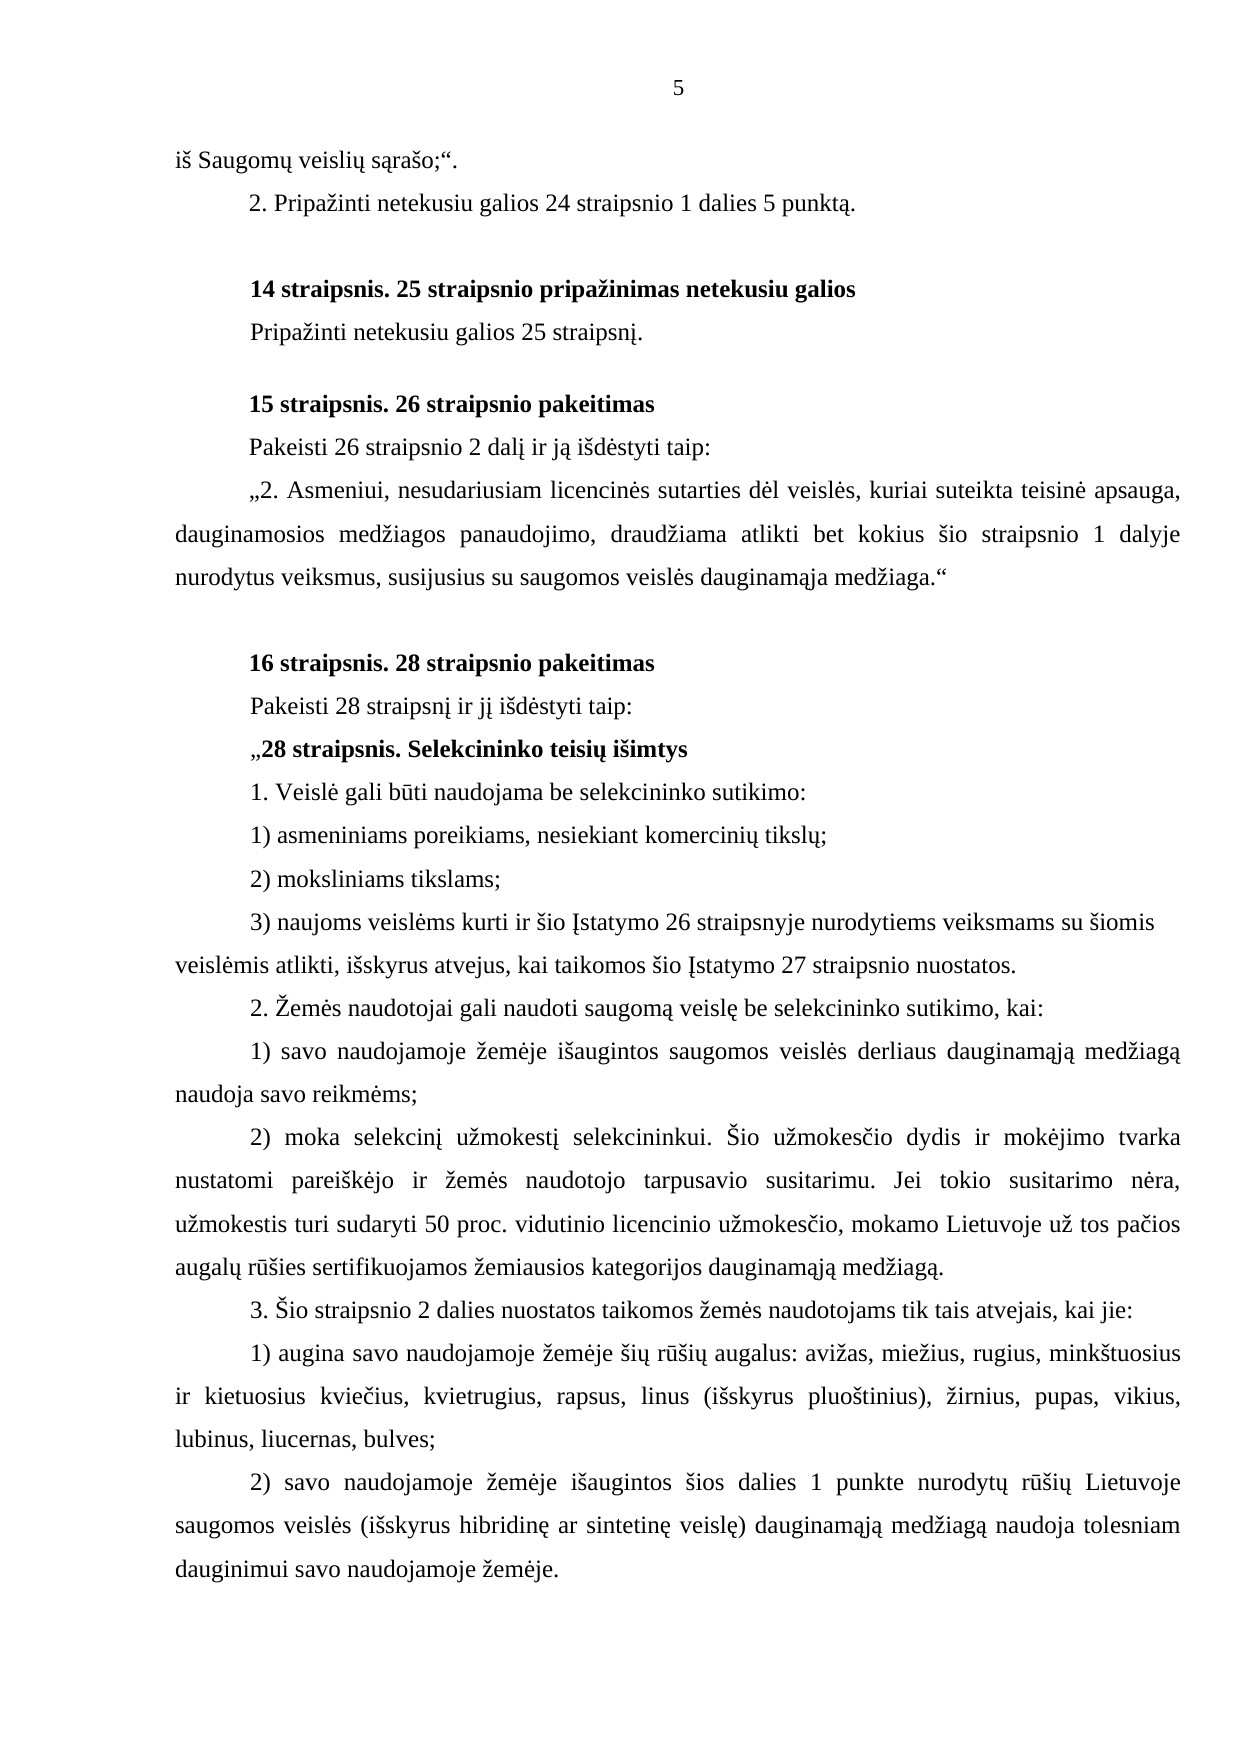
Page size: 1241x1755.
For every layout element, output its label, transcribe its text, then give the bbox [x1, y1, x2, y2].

text 3) naujoms veislėms kurti ir šio Įstatymo 26 straipsnyje nurodytiems veiksmams su šiomis veislėmis atlikti, išskyrus atvejus, kai taikomos šio Įstatymo 27 straipsnio nuostatos. [175, 907, 1182, 979]
text 2. Žemės naudotojai gali naudoti saugomą veislę be selekcininko sutikimo, kai: [175, 993, 1182, 1022]
text 3. Šio straipsnio 2 dalies nuostatos taikomos žemės naudotojams tik tais atvejais, kai jie: [175, 1295, 1182, 1324]
text 1) asmeniniams poreikiams, nesiekiant komercinių tikslų; [175, 821, 1182, 849]
text 2) moka selekcinį užmokestį selekcininkui. Šio užmokesčio dydis ir mokėjimo tvarka nustatomi pareiškėjo ir žemės naudotojo tarpusavio susitarimu. Jei tokio susitarimo nėra, užmokestis turi sudaryti 50 proc. vidutinio licencinio užmokesčio, mokamo Lietuvoje už tos pačios augalų rūšies sertifikuojamos žemiausios kategorijos dauginamąją medžiagą. [175, 1122, 1182, 1281]
text 14 straipsnis. 25 straipsnio pripažinimas netekusiu galios [175, 274, 1182, 303]
text 1) augina savo naudojamoje žemėje šių rūšių augalus: avižas, miežius, rugius, minkštuosius ir kietuosius kviečius, kvietrugius, rapsus, linus (išskyrus pluoštinius), žirnius, pupas, vikius, lubinus, liucernas, bulves; [175, 1338, 1182, 1453]
text Pakeisti 26 straipsnio 2 dalį ir ją išdėstyti taip: [175, 432, 1182, 461]
text iš Saugomų veislių sąrašo;“. [175, 145, 1182, 174]
text 1) savo naudojamoje žemėje išaugintos saugomos veislės derliaus dauginamąją medžiagą naudoja savo reikmėms; [175, 1036, 1182, 1108]
text Pripažinti netekusiu galios 25 straipsnį. [175, 317, 1182, 346]
text 2) savo naudojamoje žemėje išaugintos šios dalies 1 punkte nurodytų rūšių Lietuvoje saugomos veislės (išskyrus hibridinę ar sintetinę veislę) dauginamąją medžiagą naudoja tolesniam dauginimui savo naudojamoje žemėje. [175, 1467, 1182, 1582]
text 16 straipsnis. 28 straipsnio pakeitimas [175, 648, 1182, 677]
text „28 straipsnis. Selekcininko teisių išimtys [175, 734, 1182, 763]
text 15 straipsnis. 26 straipsnio pakeitimas [175, 389, 1182, 418]
text Pakeisti 28 straipsnį ir jį išdėstyti taip: [175, 691, 1182, 720]
text 1. Veislė gali būti naudojama be selekcininko sutikimo: [175, 777, 1182, 806]
text 2) moksliniams tikslams; [175, 864, 1182, 892]
text 2. Pripažinti netekusiu galios 24 straipsnio 1 dalies 5 punktą. [175, 188, 1182, 217]
text „2. Asmeniui, nesudariusiam licencinės sutarties dėl veislės, kuriai suteikta teisinė apsauga, dauginamosios medžiagos panaudojimo, draudžiama atlikti bet kokius šio straipsnio 1 dalyje nurodytus veiksmus, susijusius su saugomos veislės dauginamąja medžiaga.“ [175, 476, 1182, 591]
